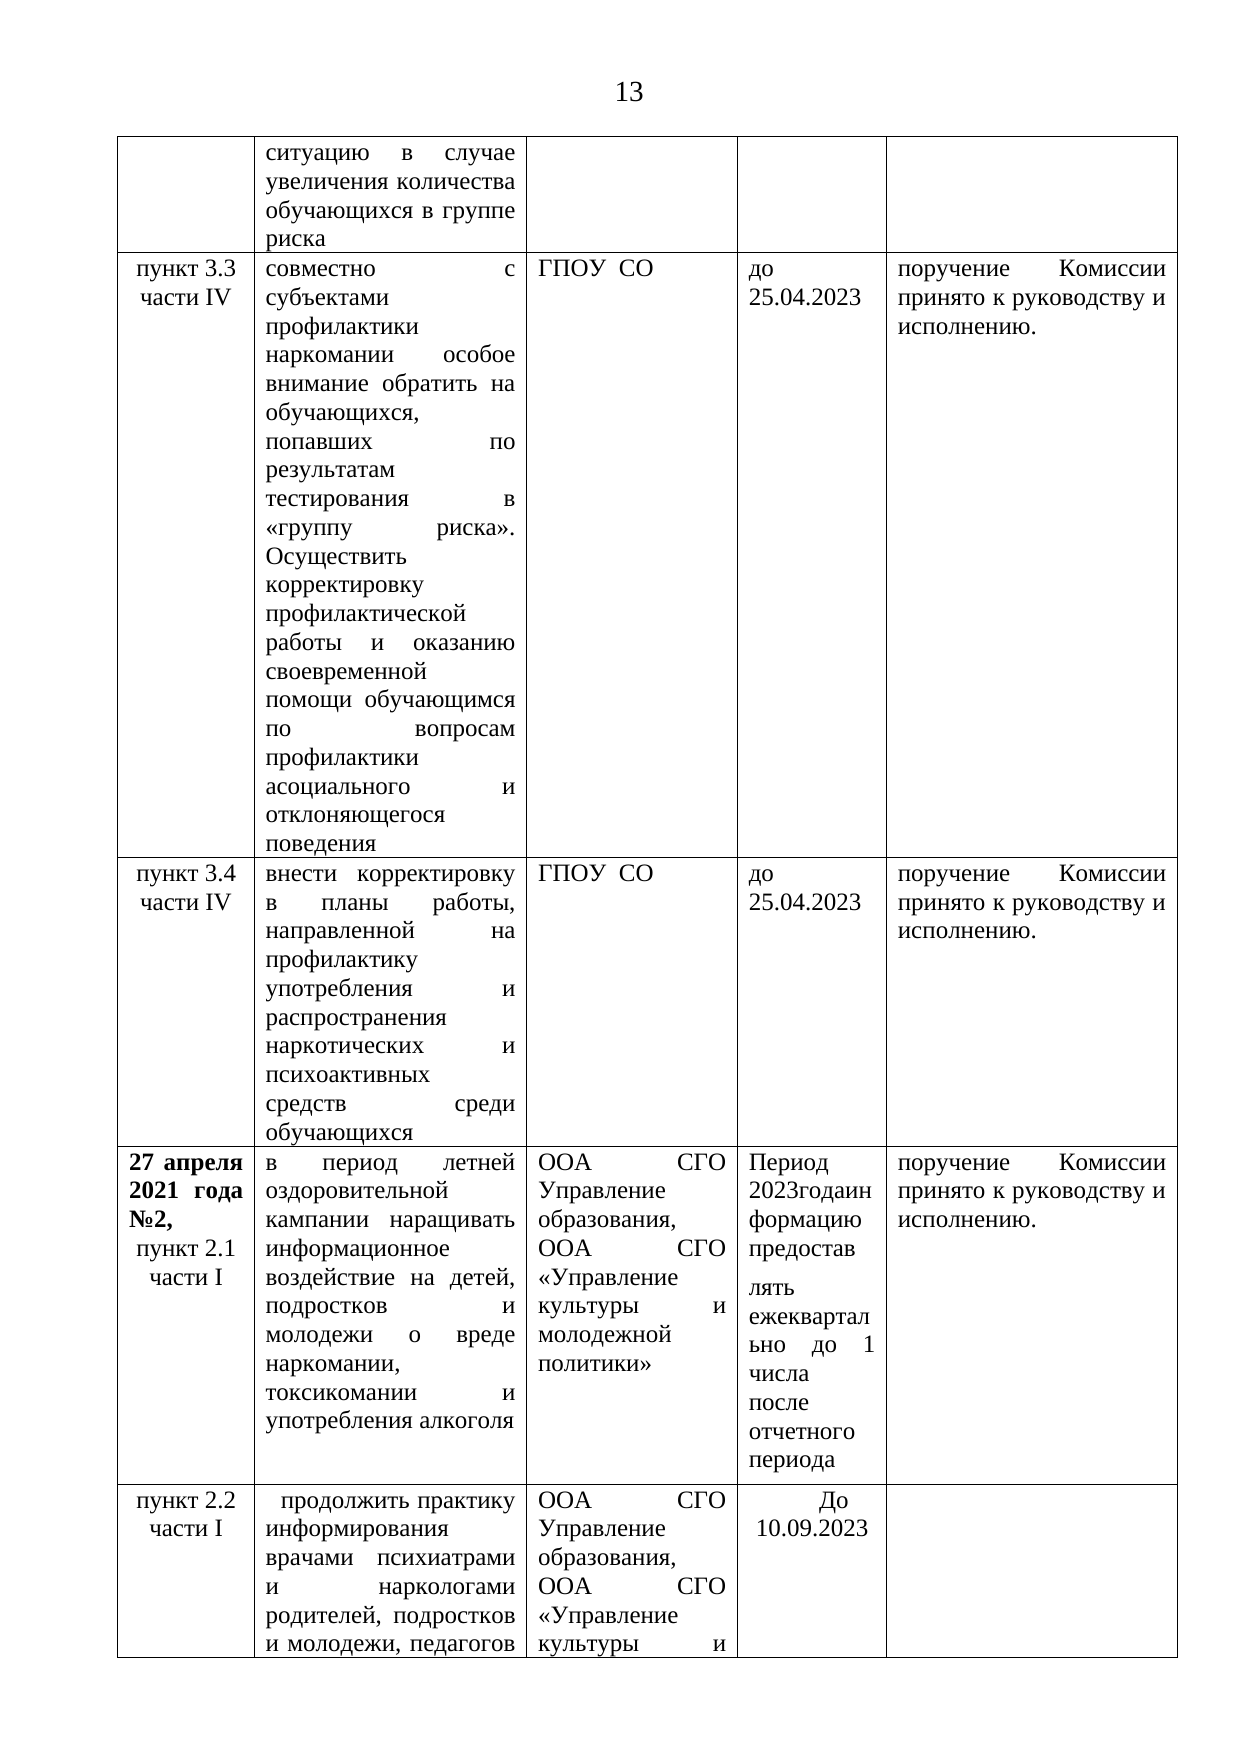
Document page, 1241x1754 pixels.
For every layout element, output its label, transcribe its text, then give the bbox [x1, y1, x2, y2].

table_cell [738, 137, 886, 252]
table_cell До 10.09.2023 [738, 1485, 886, 1657]
table_cell пункт 3.3 части IV [118, 253, 254, 857]
table_cell внести корректировку в планы работы, направленной на профилактику употребления и распространения наркотических и психоактивных средств среди обучающихся [255, 858, 526, 1146]
table_cell 27 апреля 2021 года №2, пункт 2.1 части I [118, 1147, 254, 1484]
table_cell продолжить практику информирования врачами психиатрами и наркологами родителей, подростков и молодежи, педагогов [255, 1485, 526, 1657]
table_cell ООА СГО Управление образования, ООА СГО «Управление культуры и молодежной политики» [527, 1147, 737, 1484]
table_cell [118, 137, 254, 252]
table_cell поручение Комиссии принято к руководству и исполнению. [887, 253, 1177, 857]
table_cell пункт 2.2 части I [118, 1485, 254, 1657]
table_cell в период летней оздоровительной кампании наращивать информационное воздействие на детей, подростков и молодежи о вреде наркомании, токсикомании и употребления алкоголя [255, 1147, 526, 1484]
table_cell пункт 3.4 части IV [118, 858, 254, 1146]
table_cell Период 2023годаинформацию предостав лять ежеквартально до 1 числа после отчетного периода [738, 1147, 886, 1484]
table_cell [527, 137, 737, 252]
table_cell [887, 1485, 1177, 1657]
table_cell совместно с субъектами профилактики наркомании особое внимание обратить на обучающихся, попавших по результатам тестирования в «группу риска». Осуществить корректировку профилактической работы и оказанию своевременной помощи обучающимся по вопросам профилактики асоциального и отклоняющегося поведения [255, 253, 526, 857]
table_cell ООА СГО Управление образования, ООА СГО «Управление культуры и [527, 1485, 737, 1657]
table_cell до 25.04.2023 [738, 858, 886, 1146]
table_cell [887, 137, 1177, 252]
table_cell поручение Комиссии принято к руководству и исполнению. [887, 1147, 1177, 1484]
table_cell до 25.04.2023 [738, 253, 886, 857]
table_cell ГПОУ СО [527, 253, 737, 857]
table_cell ГПОУ СО [527, 858, 737, 1146]
table_cell поручение Комиссии принято к руководству и исполнению. [887, 858, 1177, 1146]
table_cell ситуацию в случае увеличения количества обучающихся в группе риска [255, 137, 526, 252]
